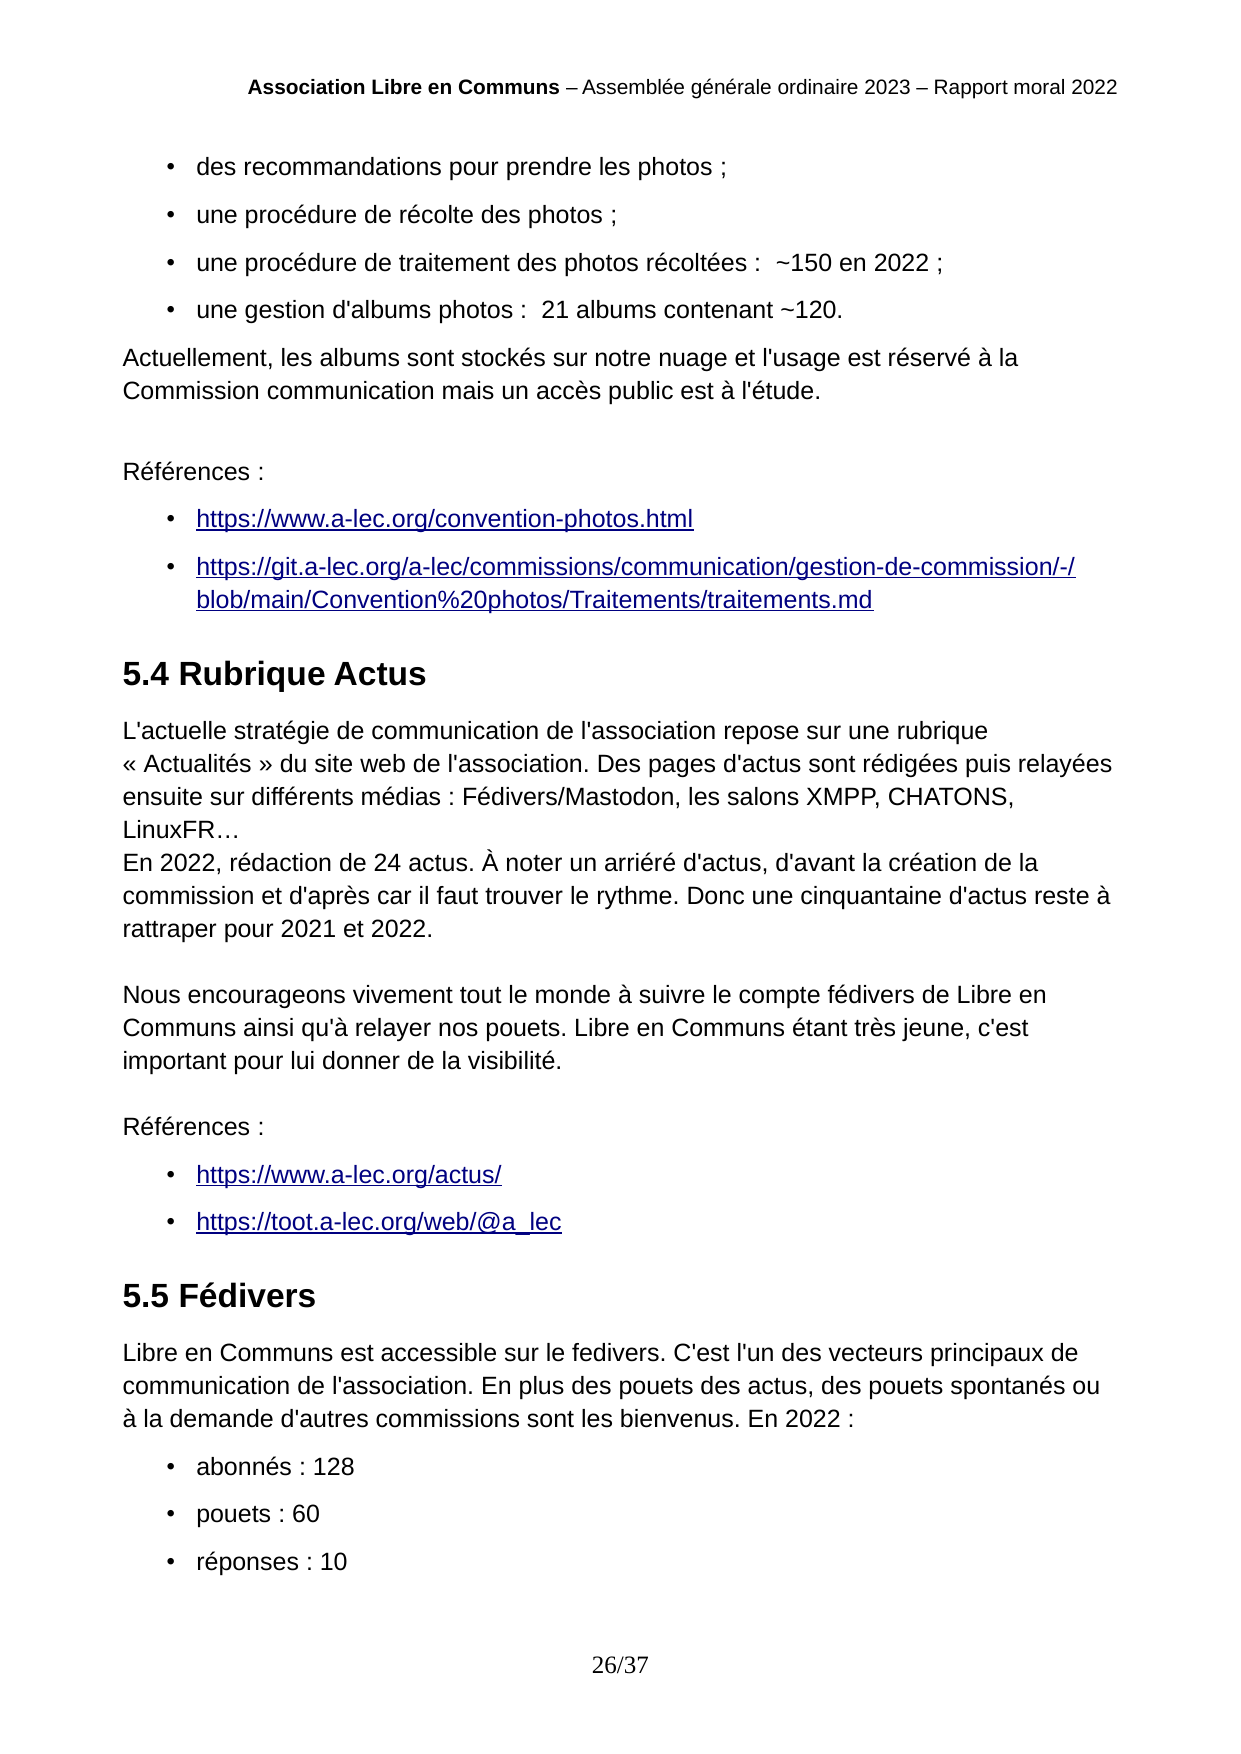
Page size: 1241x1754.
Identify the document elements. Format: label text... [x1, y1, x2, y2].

list abonnés : 128 [166, 1452, 1118, 1481]
list une procédure de récolte des photos ; [166, 200, 1118, 229]
text L'actuelle stratégie de communication de l'association repose sur une rubrique « Actualités » du site web de l'association. Des pages d'actus sont rédigées puis relayées ensuite sur différents médias : Fédivers/Mastodon, les salons XMPP, CHATONS, LinuxFR… En 2022, rédaction de 24 actus. À noter un arriéré d'actus, d'avant la création de la commission et d'après car il faut trouver le rythme. Donc une cinquantaine d'actus reste à rattraper pour 2021 et 2022. Nous encourageons vivement tout le monde à suivre le compte fédivers de Libre en Communs ainsi qu'à relayer nos pouets. Libre en Communs étant très jeune, c'est important pour lui donner de la visibilité. Références : [122, 716, 1118, 1141]
list pouets : 60 [166, 1499, 1118, 1528]
list une gestion d'albums photos : 21 albums contenant ~120. [166, 296, 1118, 324]
text Actuellement, les albums sont stockés sur notre nuage et l'usage est réservé à la Commission communication mais un accès public est à l'étude. [122, 343, 1118, 405]
list des recommandations pour prendre les photos ; [166, 152, 1118, 181]
list https://www.a-lec.org/convention-photos.html [166, 504, 1118, 533]
list https://toot.a-lec.org/web/@a_lec [166, 1207, 1118, 1236]
subtitle Rubrique Actus [122, 653, 1118, 692]
list https://git.a-lec.org/a-lec/commissions/communication/gestion-de-commission/-/blob/main/Convention%20photos/Traitements/traitements.md [166, 552, 1118, 614]
list une procédure de traitement des photos récoltées : ~150 en 2022 ; [166, 248, 1118, 277]
text Références : [122, 424, 1118, 486]
list https://www.a-lec.org/actus/ [166, 1160, 1118, 1188]
text Libre en Communs est accessible sur le fedivers. C'est l'un des vecteurs principaux de communication de l'association. En plus des pouets des actus, des pouets spontanés ou à la demande d'autres commissions sont les bienvenus. En 2022 : [122, 1338, 1118, 1433]
list réponses : 10 [166, 1547, 1118, 1576]
subtitle Fédivers [122, 1276, 1118, 1314]
